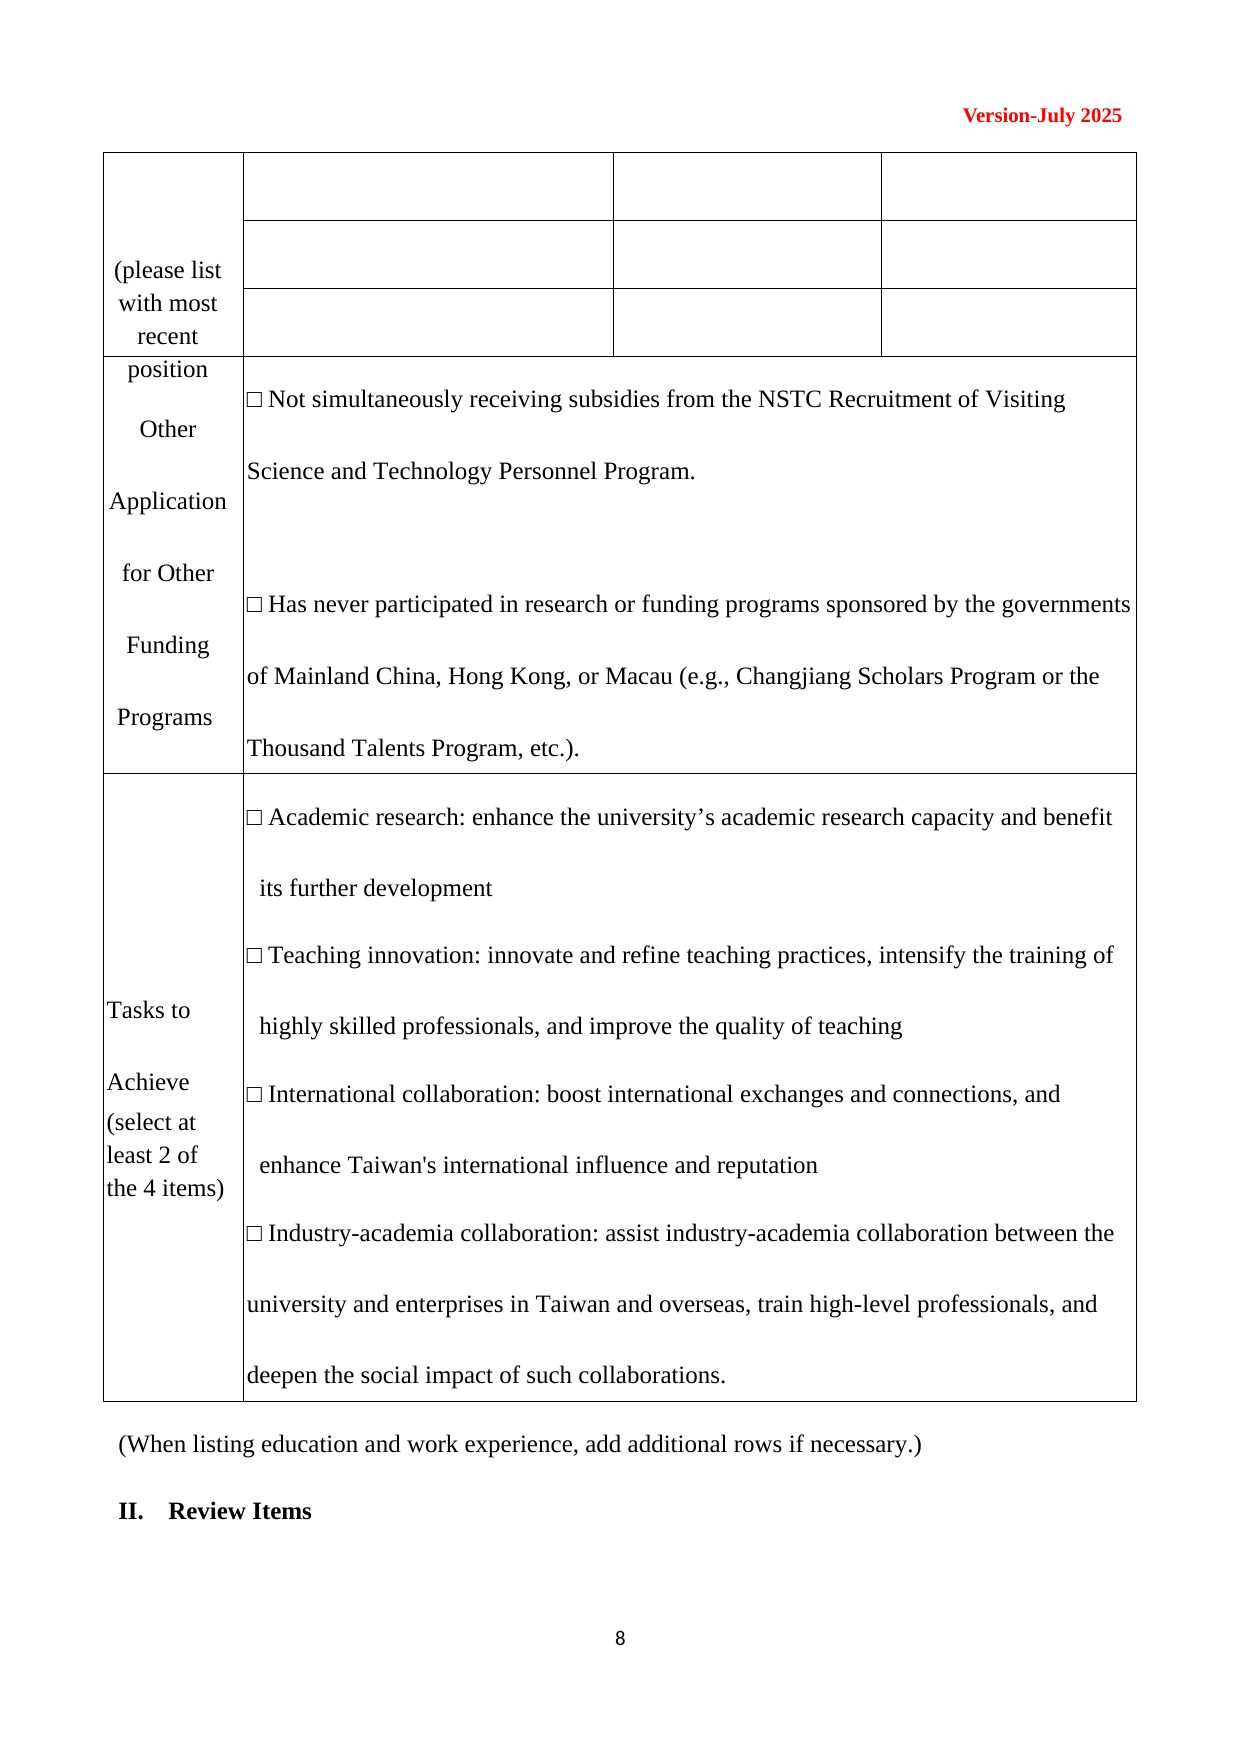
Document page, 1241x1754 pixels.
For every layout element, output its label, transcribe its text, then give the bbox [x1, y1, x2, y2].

table_cell [614, 153, 881, 220]
table_cell [882, 289, 1136, 356]
table_cell □ Not simultaneously receiving subsidies from the NSTC Recruitment of Visiting Science and Technology Personnel Program. □ Has never participated in research or funding programs sponsored by the governments of Mainland China, Hong Kong, or Macau (e.g., Changjiang Scholars Program or the Thousand Talents Program, etc.). [244, 357, 1136, 773]
table_cell [882, 221, 1136, 288]
table_cell Work Experience (Up to 10, including current position) (please list with most recent position first) [104, 153, 243, 356]
table_cell [244, 221, 613, 288]
table_cell [614, 289, 881, 356]
table_cell □ Academic research: enhance the university’s academic research capacity and benefit its further development □ Teaching innovation: innovate and refine teaching practices, intensify the training of highly skilled professionals, and improve the quality of teaching □ International collaboration: boost international exchanges and connections, and enhance Taiwan's international influence and reputation □ Industry-academia collaboration: assist industry-academia collaboration between the university and enterprises in Taiwan and overseas, train high-level professionals, and deepen the social impact of such collaborations. [244, 774, 1136, 1401]
text (When listing education and work experience, add additional rows if necessary.) [118, 1402, 1122, 1464]
table_cell Tasks to Achieve (select at least 2 of the 4 items) [104, 774, 243, 1401]
table_cell [244, 153, 613, 220]
table_cell Other Application for Other Funding Programs [104, 357, 243, 773]
table_cell [244, 289, 613, 356]
list Review Items [118, 1469, 1122, 1531]
table_cell [882, 153, 1136, 220]
table_cell [614, 221, 881, 288]
